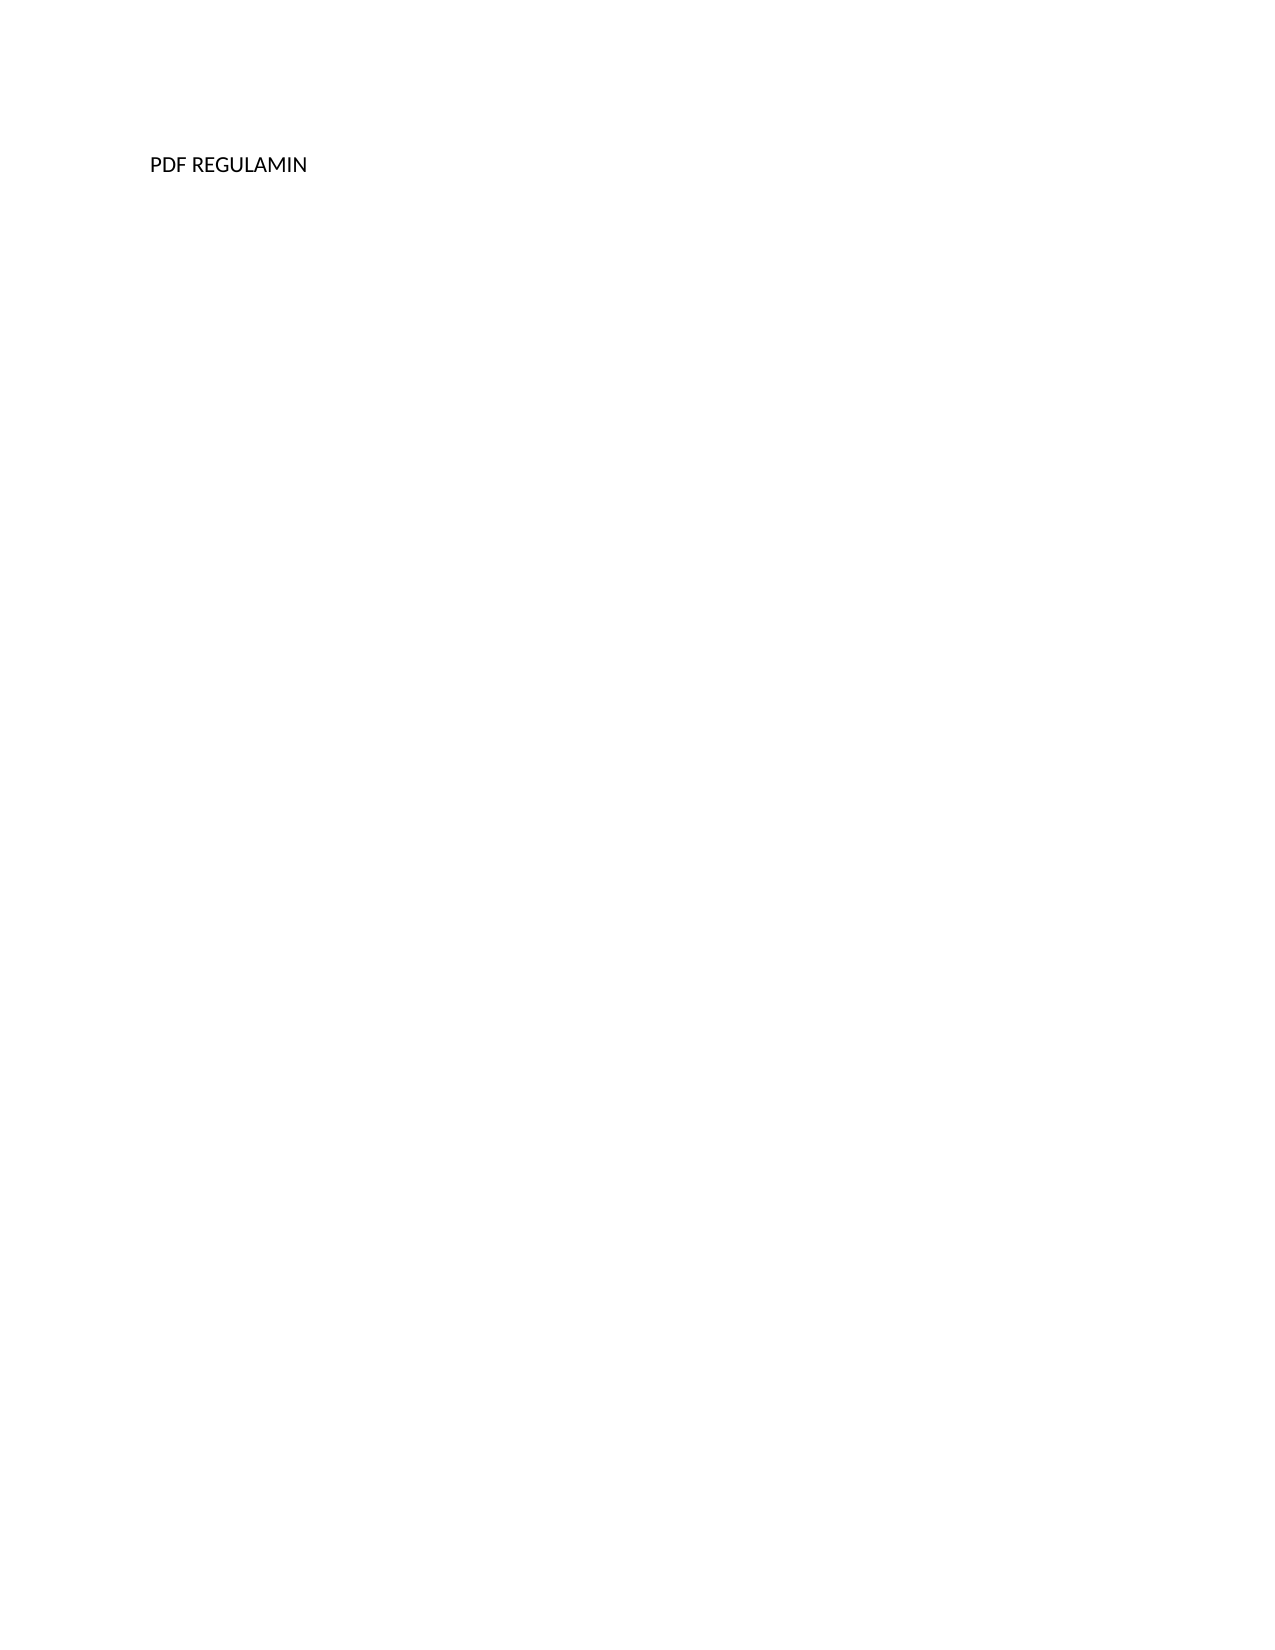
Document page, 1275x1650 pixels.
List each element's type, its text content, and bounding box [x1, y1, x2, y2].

text PDF REGULAMIN [150, 150, 1125, 178]
